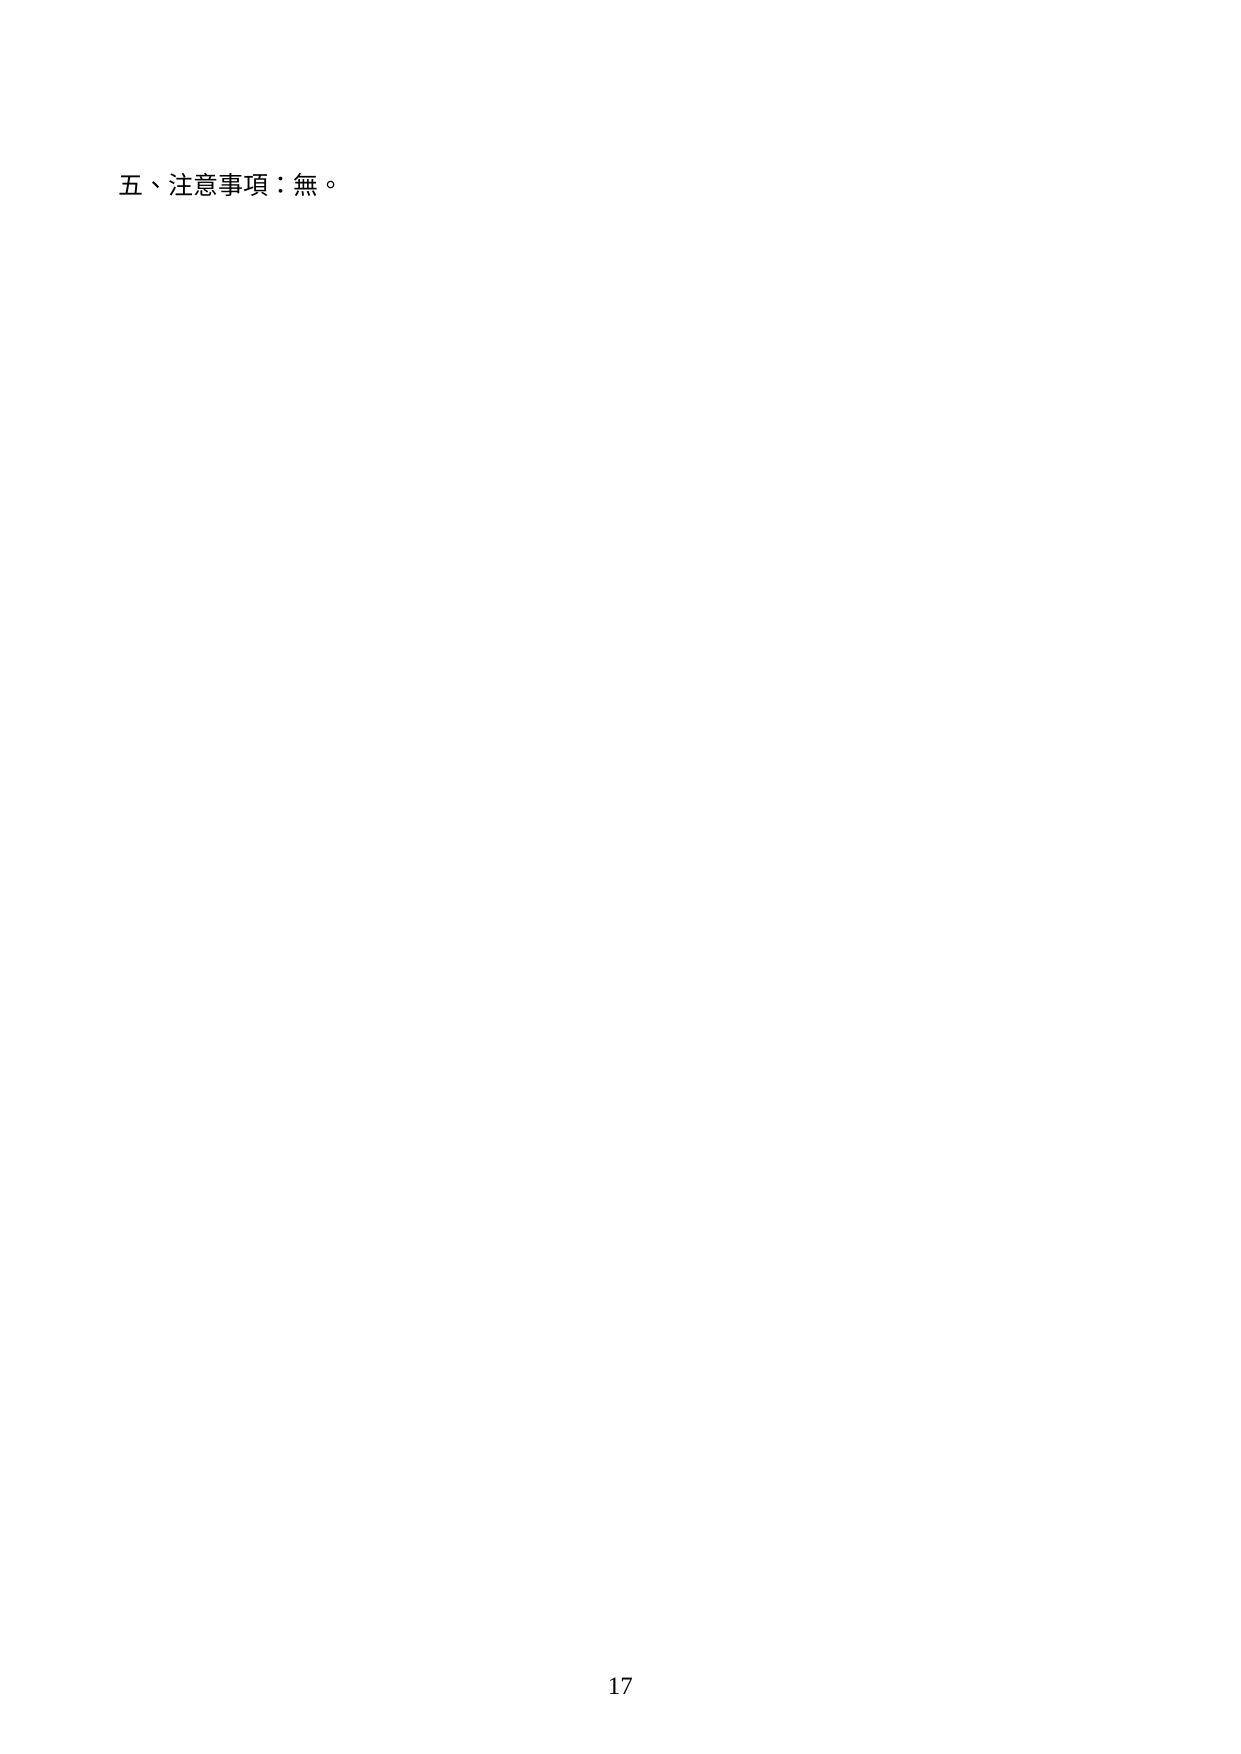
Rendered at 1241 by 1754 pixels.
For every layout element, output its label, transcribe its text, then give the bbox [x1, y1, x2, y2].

text 五、注意事項：無。 [118, 164, 1122, 202]
